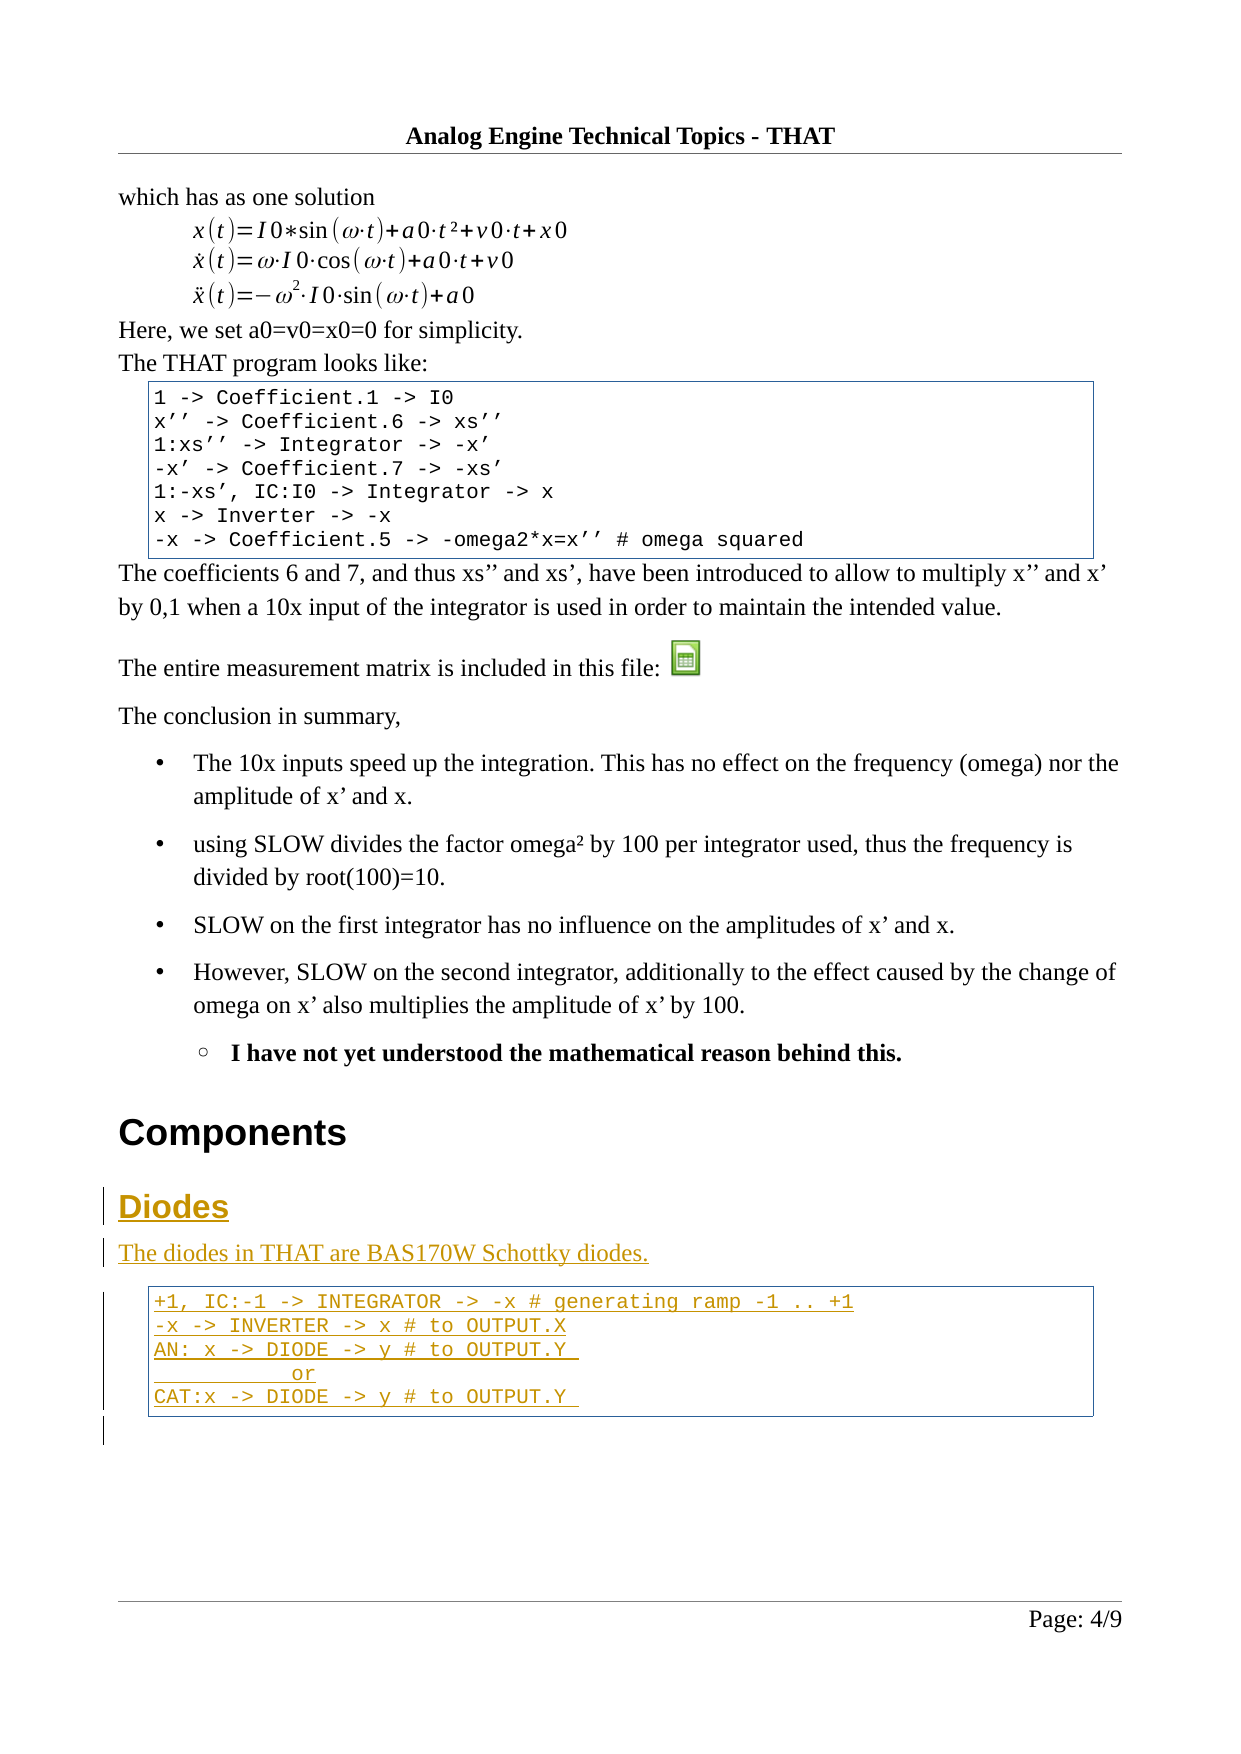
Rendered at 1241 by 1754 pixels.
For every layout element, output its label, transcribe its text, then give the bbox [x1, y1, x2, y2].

text which has as one solution [118, 182, 1122, 211]
list However, SLOW on the second integrator, additionally to the effect caused by the change of omega on x’ also multiplies the amplitude of x’ by 100. [156, 957, 1122, 1019]
text -x’ -> Coefficient.7 -> -xs’ [149, 452, 1093, 476]
text x -> Inverter -> -x [149, 499, 1093, 523]
list I have not yet understood the mathematical reason behind this. [193, 1038, 1122, 1067]
text AN: x -> DIODE -> y # to OUTPUT.Y [149, 1333, 1093, 1356]
text 1 -> Coefficient.1 -> I0 [149, 382, 1093, 404]
text 1:-xs’, IC:I0 -> Integrator -> x [149, 476, 1093, 499]
text -x -> Coefficient.5 -> -omega2*x=x’’ # omega squared [149, 523, 1093, 558]
text The diodes in THAT are BAS170W Schottky diodes. [118, 1238, 1122, 1267]
text or [149, 1356, 1093, 1380]
text The coefficients 6 and 7, and thus xs’’ and xs’, have been introduced to allow to multiply x’’ and x’ by 0,1 when a 10x input of the integrator is used in order to maintain the intended value. [118, 558, 1122, 620]
subtitle Components [118, 1111, 1122, 1154]
text x’’ -> Coefficient.6 -> xs’’ [149, 404, 1093, 428]
list SLOW on the first integrator has no influence on the amplitudes of x’ and x. [156, 910, 1122, 938]
text -x -> INVERTER -> x # to OUTPUT.X [149, 1309, 1093, 1333]
subtitle Diodes [118, 1187, 1122, 1225]
text The entire measurement matrix is included in this file: [118, 639, 1122, 682]
text The conclusion in summary, [118, 701, 1122, 729]
list using SLOW divides the factor omega² by 100 per integrator used, thus the frequency is divided by root(100)=10. [156, 829, 1122, 891]
text 1:xs’’ -> Integrator -> -x’ [149, 428, 1093, 452]
text Here, we set a0=v0=x0=0 for simplicity. [118, 315, 1122, 344]
text The THAT program looks like: [118, 348, 1122, 377]
text CAT:x -> DIODE -> y # to OUTPUT.Y [149, 1380, 1093, 1416]
list The 10x inputs speed up the integration. This has no effect on the frequency (omega) nor the amplitude of x’ and x. [156, 748, 1122, 810]
text +1, IC:-1 -> INTEGRATOR -> -x # generating ramp -1 .. +1 [149, 1287, 1093, 1309]
